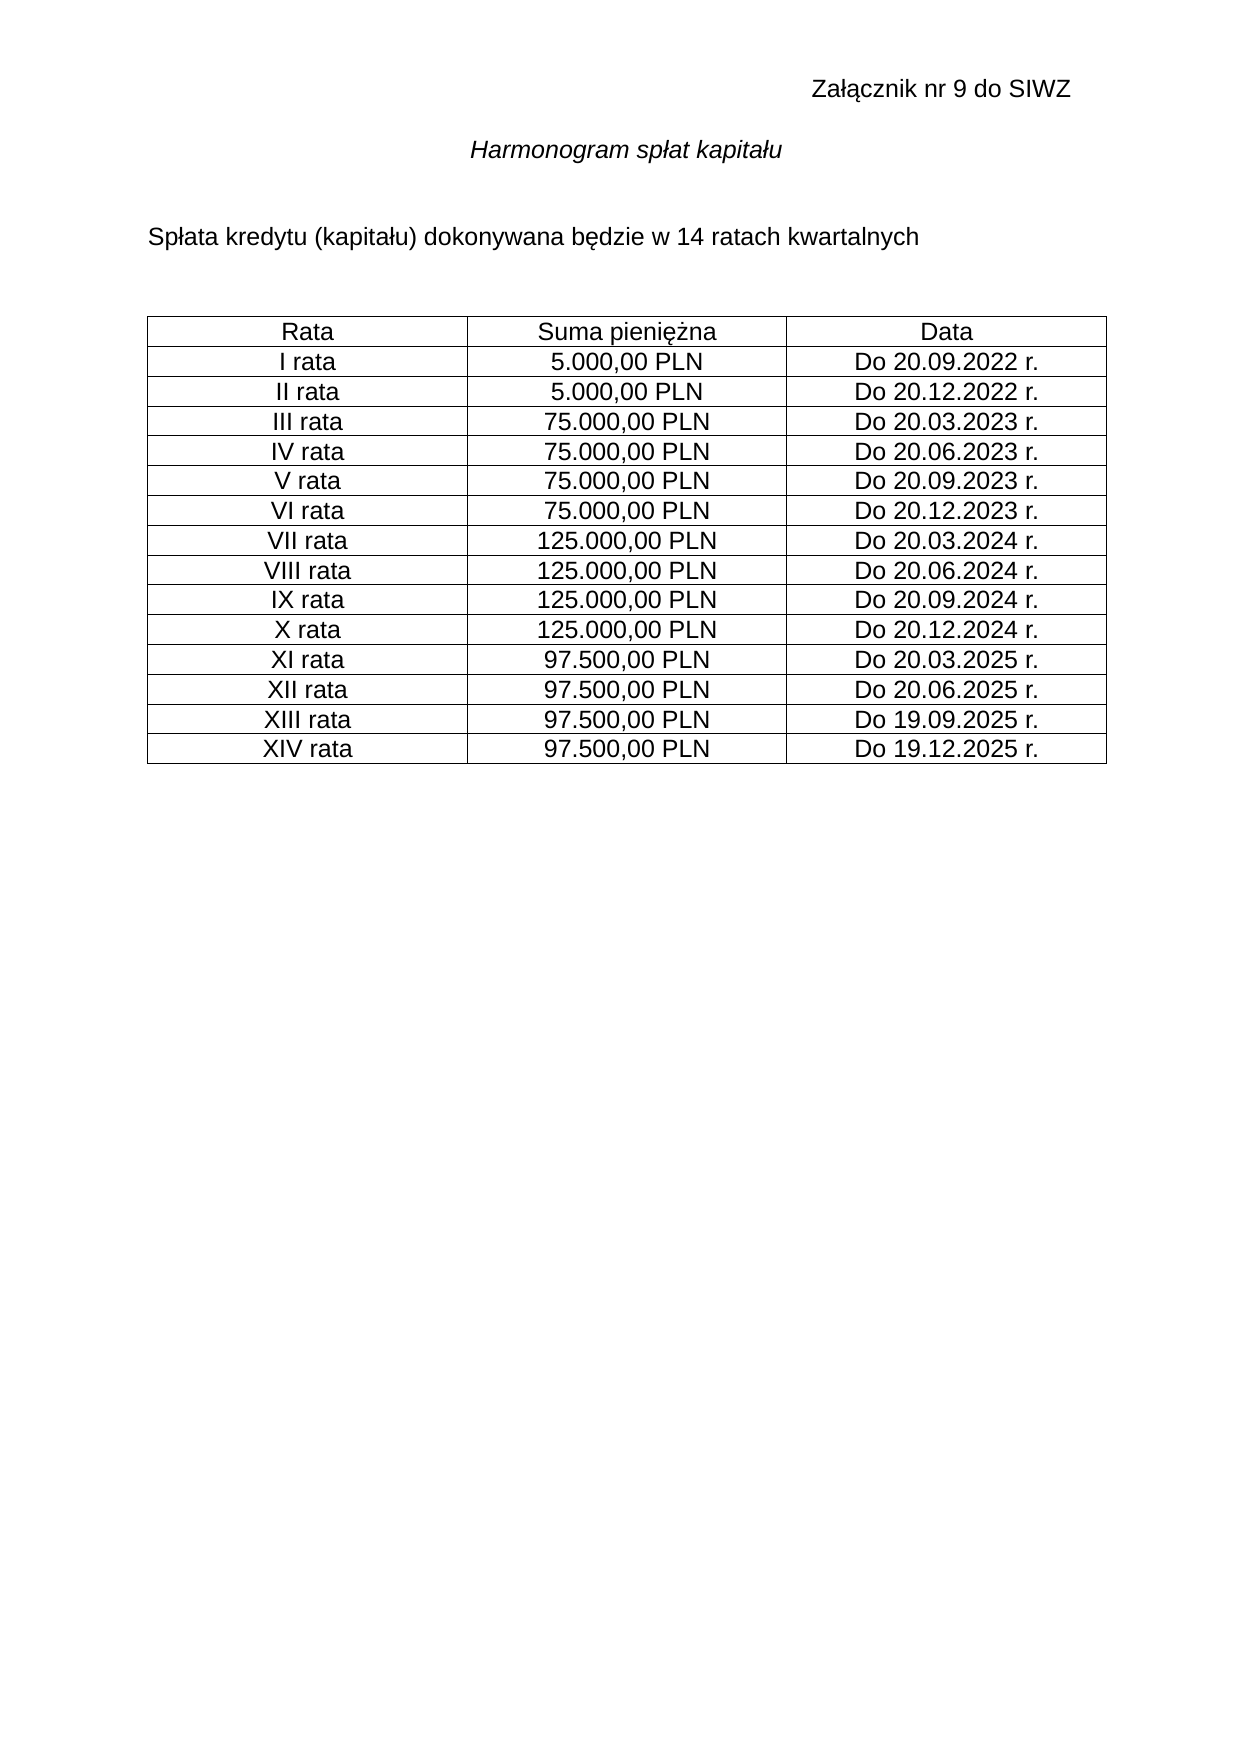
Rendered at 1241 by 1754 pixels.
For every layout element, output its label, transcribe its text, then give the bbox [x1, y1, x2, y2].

text Harmonogram spłat kapitału [148, 135, 1107, 164]
table_cell IX rata [148, 585, 467, 614]
table_cell XIII rata [148, 705, 467, 733]
table_header Data [787, 317, 1106, 346]
text Spłata kredytu (kapitału) dokonywana będzie w 14 ratach kwartalnych [148, 221, 1107, 250]
table_cell 125.000,00 PLN [468, 615, 786, 644]
table_cell 97.500,00 PLN [468, 645, 786, 674]
table_cell XIV rata [148, 734, 467, 763]
table_cell VIII rata [148, 556, 467, 584]
table_cell Do 20.03.2023 r. [787, 407, 1106, 435]
table_cell XII rata [148, 675, 467, 703]
table_cell VI rata [148, 496, 467, 525]
text Załącznik nr 9 do SIWZ [811, 74, 1107, 102]
table_cell III rata [148, 407, 467, 435]
table_cell 97.500,00 PLN [468, 705, 786, 733]
table_cell 5.000,00 PLN [468, 377, 786, 406]
table_cell 75.000,00 PLN [468, 436, 786, 465]
table_cell Do 20.12.2024 r. [787, 615, 1106, 644]
table_cell Do 20.09.2022 r. [787, 347, 1106, 376]
table_cell VII rata [148, 526, 467, 554]
table_header Rata [148, 317, 467, 346]
table_cell Do 19.09.2025 r. [787, 705, 1106, 733]
table_cell 125.000,00 PLN [468, 585, 786, 614]
table_cell Do 20.06.2024 r. [787, 556, 1106, 584]
table_cell 125.000,00 PLN [468, 526, 786, 554]
table_cell I rata [148, 347, 467, 376]
table_cell Do 20.03.2025 r. [787, 645, 1106, 674]
table_cell Do 20.03.2024 r. [787, 526, 1106, 554]
table_cell 75.000,00 PLN [468, 466, 786, 495]
table_cell Do 20.06.2023 r. [787, 436, 1106, 465]
table_cell II rata [148, 377, 467, 406]
table_cell Do 20.06.2025 r. [787, 675, 1106, 703]
table_cell 97.500,00 PLN [468, 734, 786, 763]
table_cell Do 20.09.2024 r. [787, 585, 1106, 614]
table_cell 75.000,00 PLN [468, 496, 786, 525]
table_cell 97.500,00 PLN [468, 675, 786, 703]
table_cell XI rata [148, 645, 467, 674]
table_cell Do 19.12.2025 r. [787, 734, 1106, 763]
table_cell Do 20.12.2022 r. [787, 377, 1106, 406]
table_cell 5.000,00 PLN [468, 347, 786, 376]
table_cell Do 20.09.2023 r. [787, 466, 1106, 495]
table_cell 125.000,00 PLN [468, 556, 786, 584]
table_header Suma pieniężna [468, 317, 786, 346]
table_cell X rata [148, 615, 467, 644]
table_cell V rata [148, 466, 467, 495]
table_cell 75.000,00 PLN [468, 407, 786, 435]
table_cell Do 20.12.2023 r. [787, 496, 1106, 525]
table_cell IV rata [148, 436, 467, 465]
